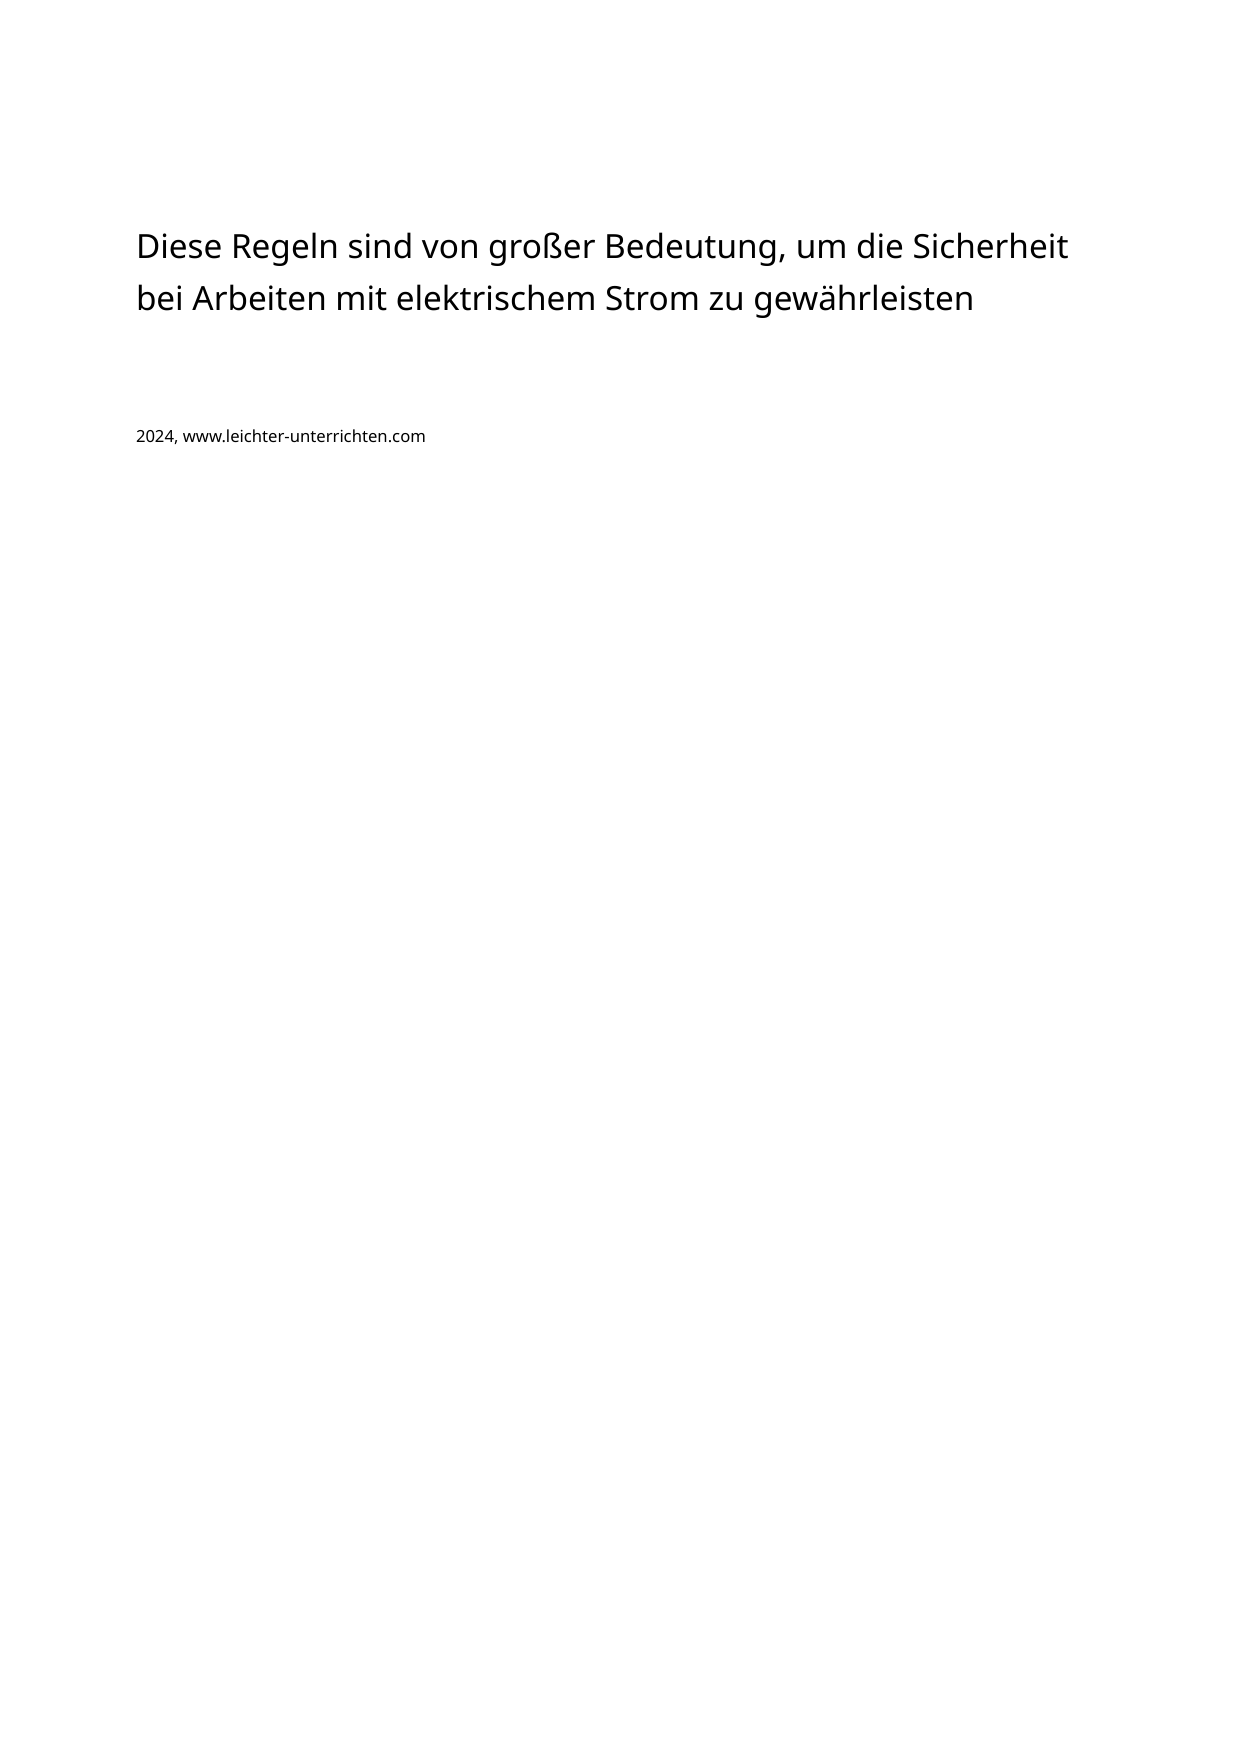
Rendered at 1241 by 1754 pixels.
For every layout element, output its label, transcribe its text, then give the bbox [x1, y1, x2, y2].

list Benachbarte, unter Spannung stehende Teile abdecken: Decken Sie unter Spannung stehende Teile ab. [180, 118, 1098, 203]
text Diese Regeln sind von großer Bedeutung, um die Sicherheit bei Arbeiten mit elektrischem Strom zu gewährleisten [136, 222, 1098, 320]
text 2024, www.leichter-unterrichten.com [136, 424, 1098, 447]
